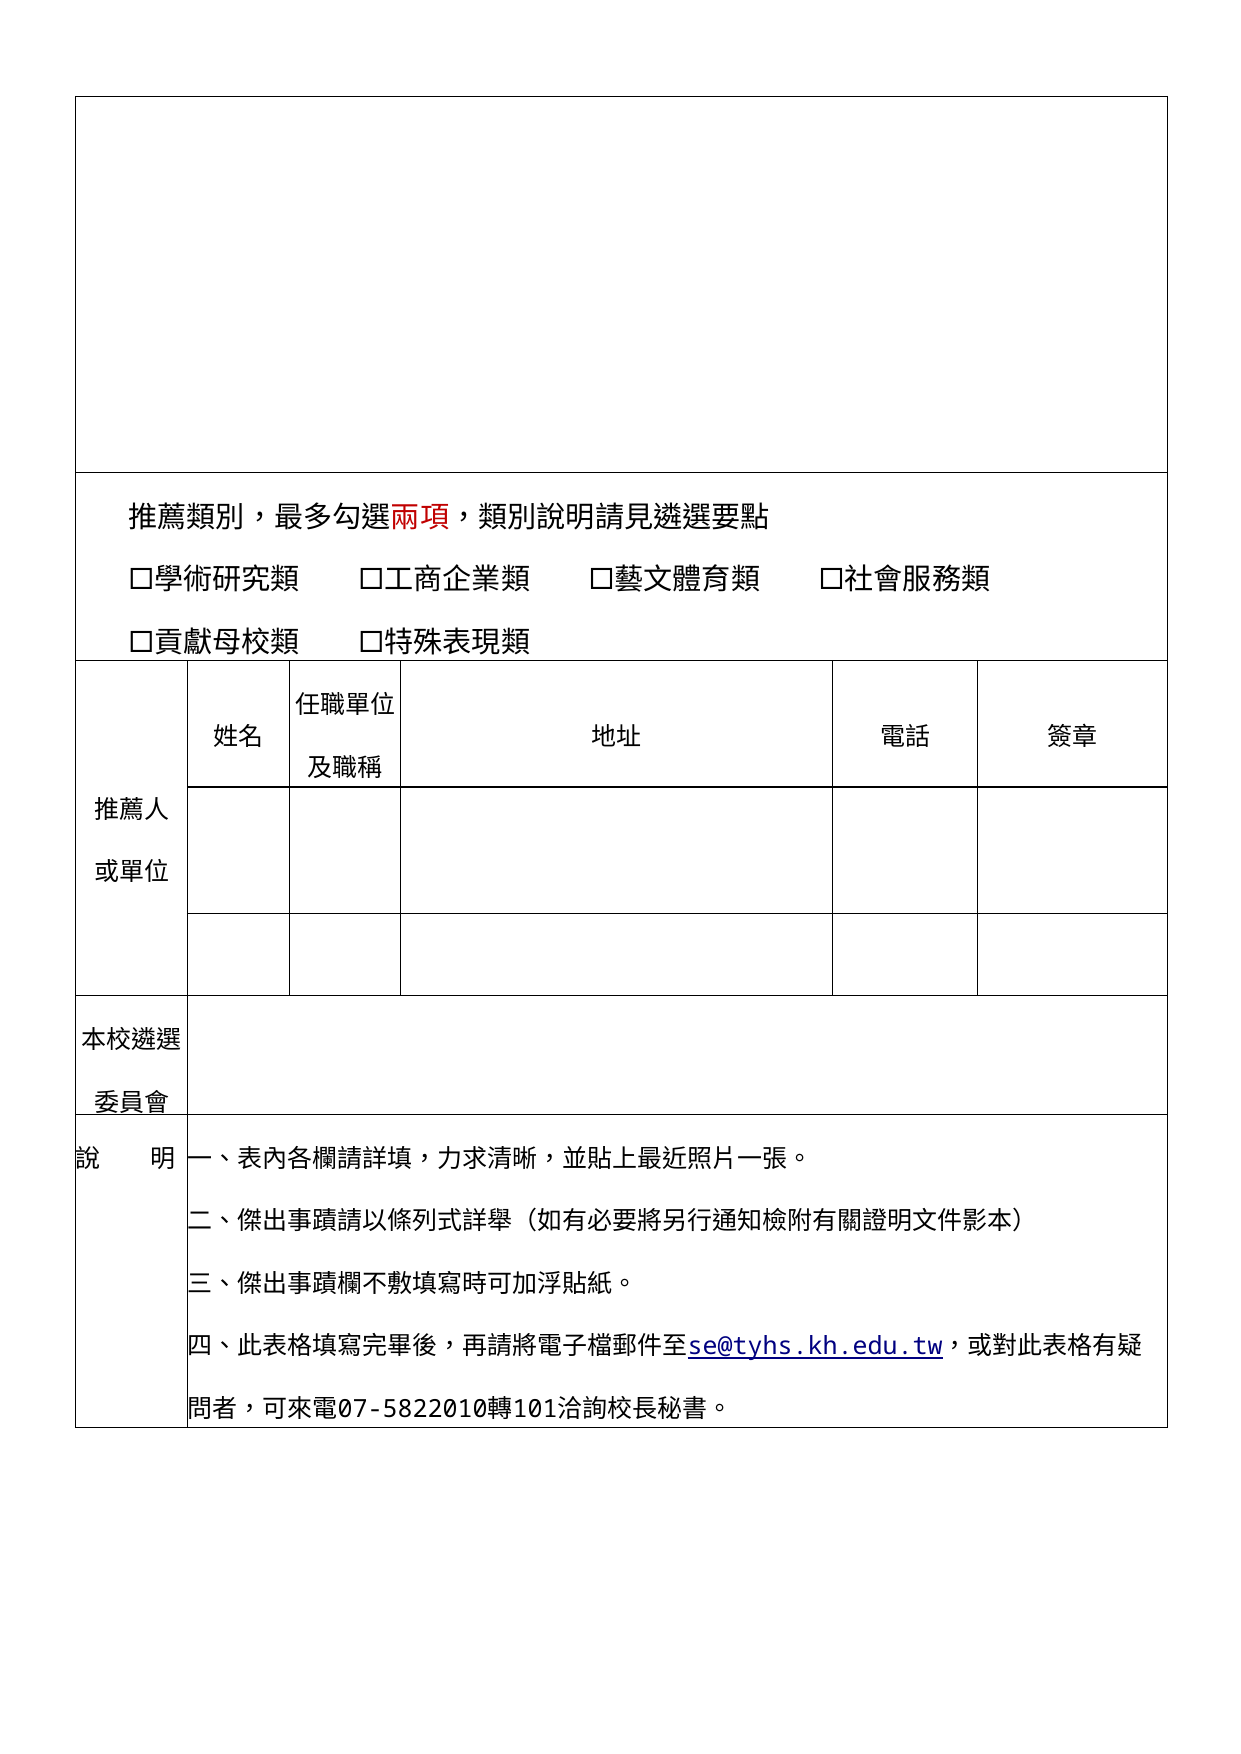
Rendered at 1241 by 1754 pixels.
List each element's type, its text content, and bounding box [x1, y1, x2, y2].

table_cell 一、表內各欄請詳填，力求清晰，並貼上最近照片一張。 二、傑出事蹟請以條列式詳舉（如有必要將另行通知檢附有關證明文件影本） 三、傑出事蹟欄不敷填寫時可加浮貼紙。 四、此表格填寫完畢後，再請將電子檔郵件至se@tyhs.kh.edu.tw，或對此表格有疑問者，可來電07-5822010轉101洽詢校長秘書。 [188, 1115, 1167, 1427]
table_cell 電話 [833, 661, 977, 786]
table_cell [401, 788, 832, 912]
table_cell [833, 914, 977, 995]
table_cell 任職單位及職稱 [290, 661, 400, 786]
table_cell 地址 [401, 661, 832, 786]
table_cell 本校遴選委員會 遴選結果 [76, 996, 187, 1114]
table_cell [290, 788, 400, 912]
table_cell 姓名 [188, 661, 289, 786]
table_cell 簽章 [978, 661, 1167, 786]
table_cell [978, 914, 1167, 995]
table_cell [833, 788, 977, 912]
table_cell [290, 914, 400, 995]
table_cell [978, 788, 1167, 912]
table_cell [76, 97, 1167, 472]
table_cell [188, 996, 1167, 1114]
table_cell 說 明 [76, 1115, 187, 1427]
table_cell [188, 788, 289, 912]
table_cell 推薦類別，最多勾選兩項，類別說明請見遴選要點 學術研究類 工商企業類 藝文體育類 社會服務類 貢獻母校類 特殊表現類 [76, 473, 1167, 660]
table_cell [188, 914, 289, 995]
table_cell 推薦人 或單位 [76, 661, 187, 995]
table_cell [401, 914, 832, 995]
